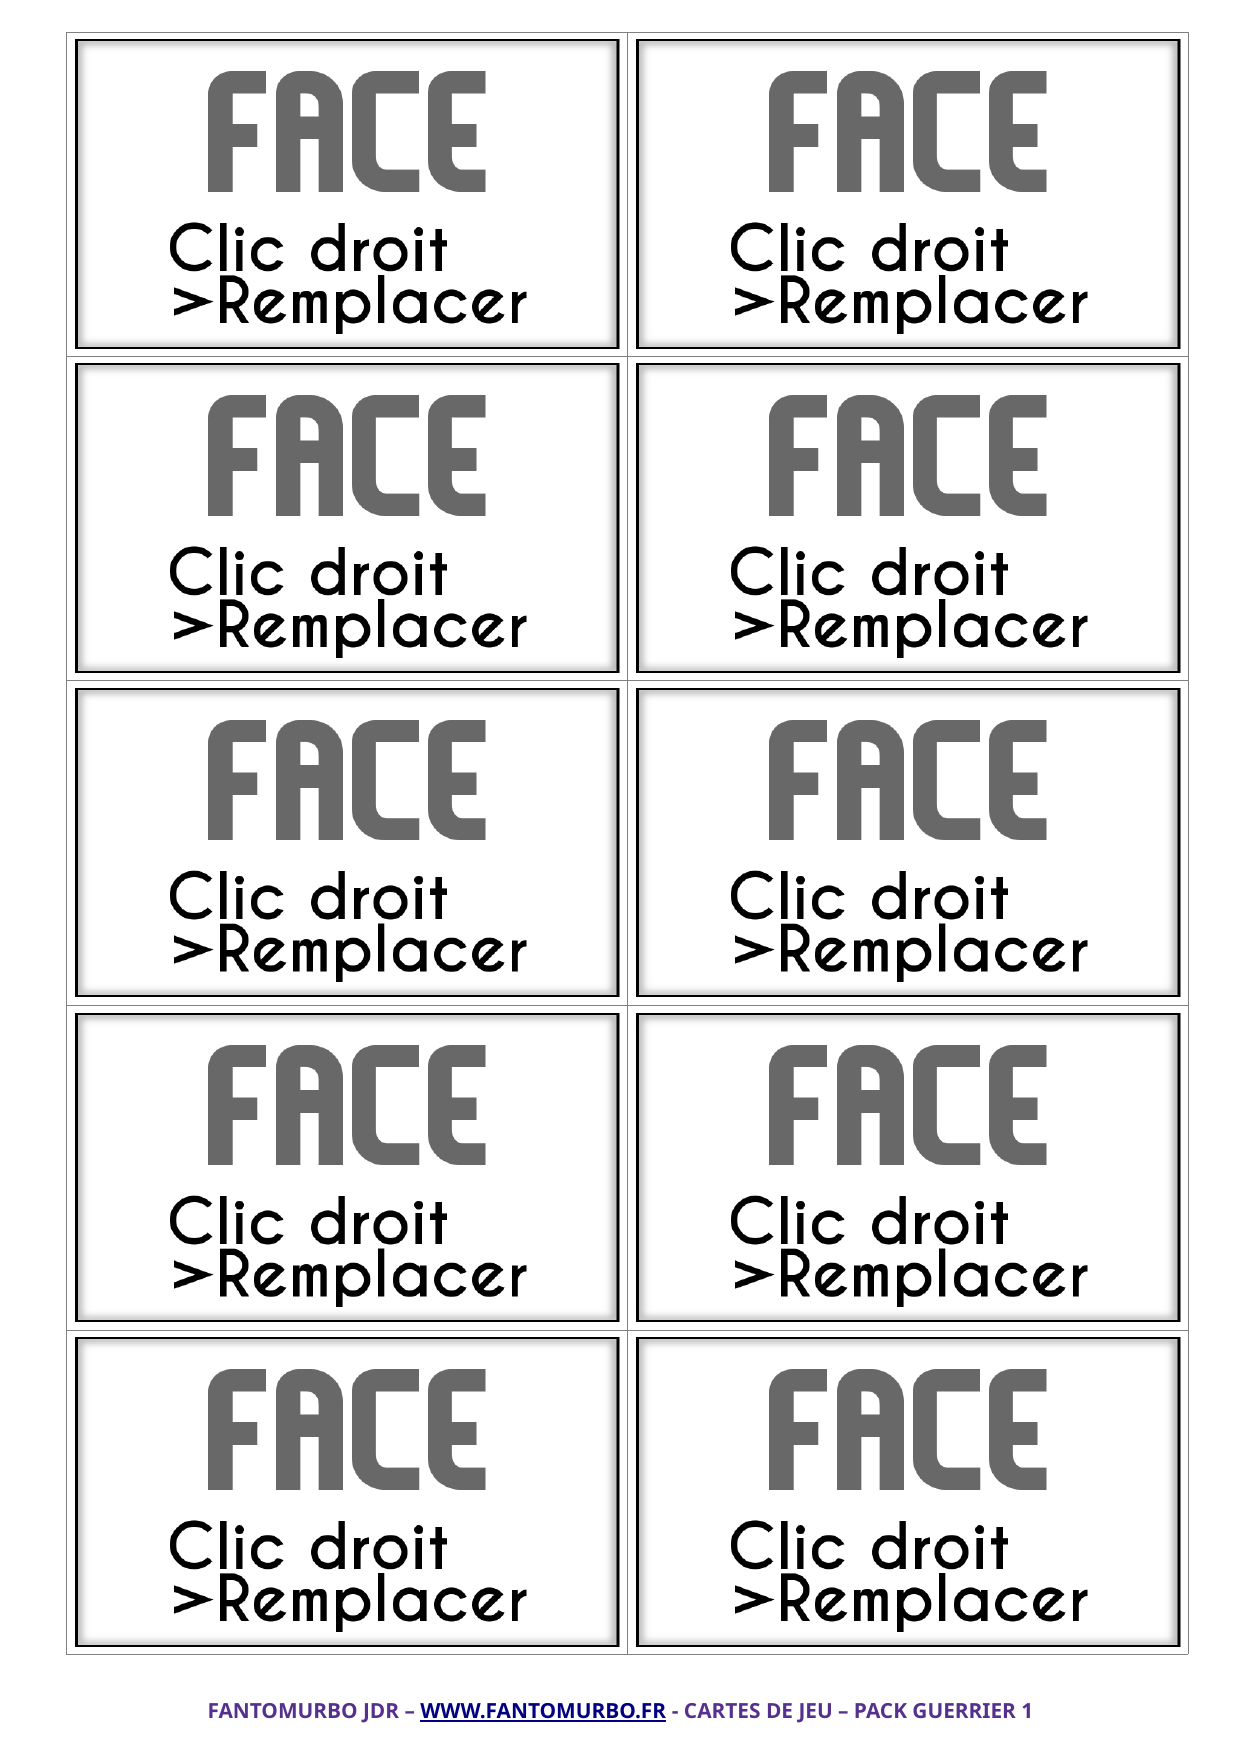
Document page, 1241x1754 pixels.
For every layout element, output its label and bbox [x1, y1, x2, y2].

picture [69, 35, 625, 354]
picture [630, 35, 1185, 354]
picture [630, 683, 1185, 1002]
picture [69, 683, 625, 1002]
picture [630, 1008, 1185, 1327]
picture [630, 358, 1185, 678]
picture [69, 1008, 625, 1327]
picture [69, 358, 625, 678]
picture [69, 1332, 625, 1652]
picture [630, 1332, 1185, 1652]
